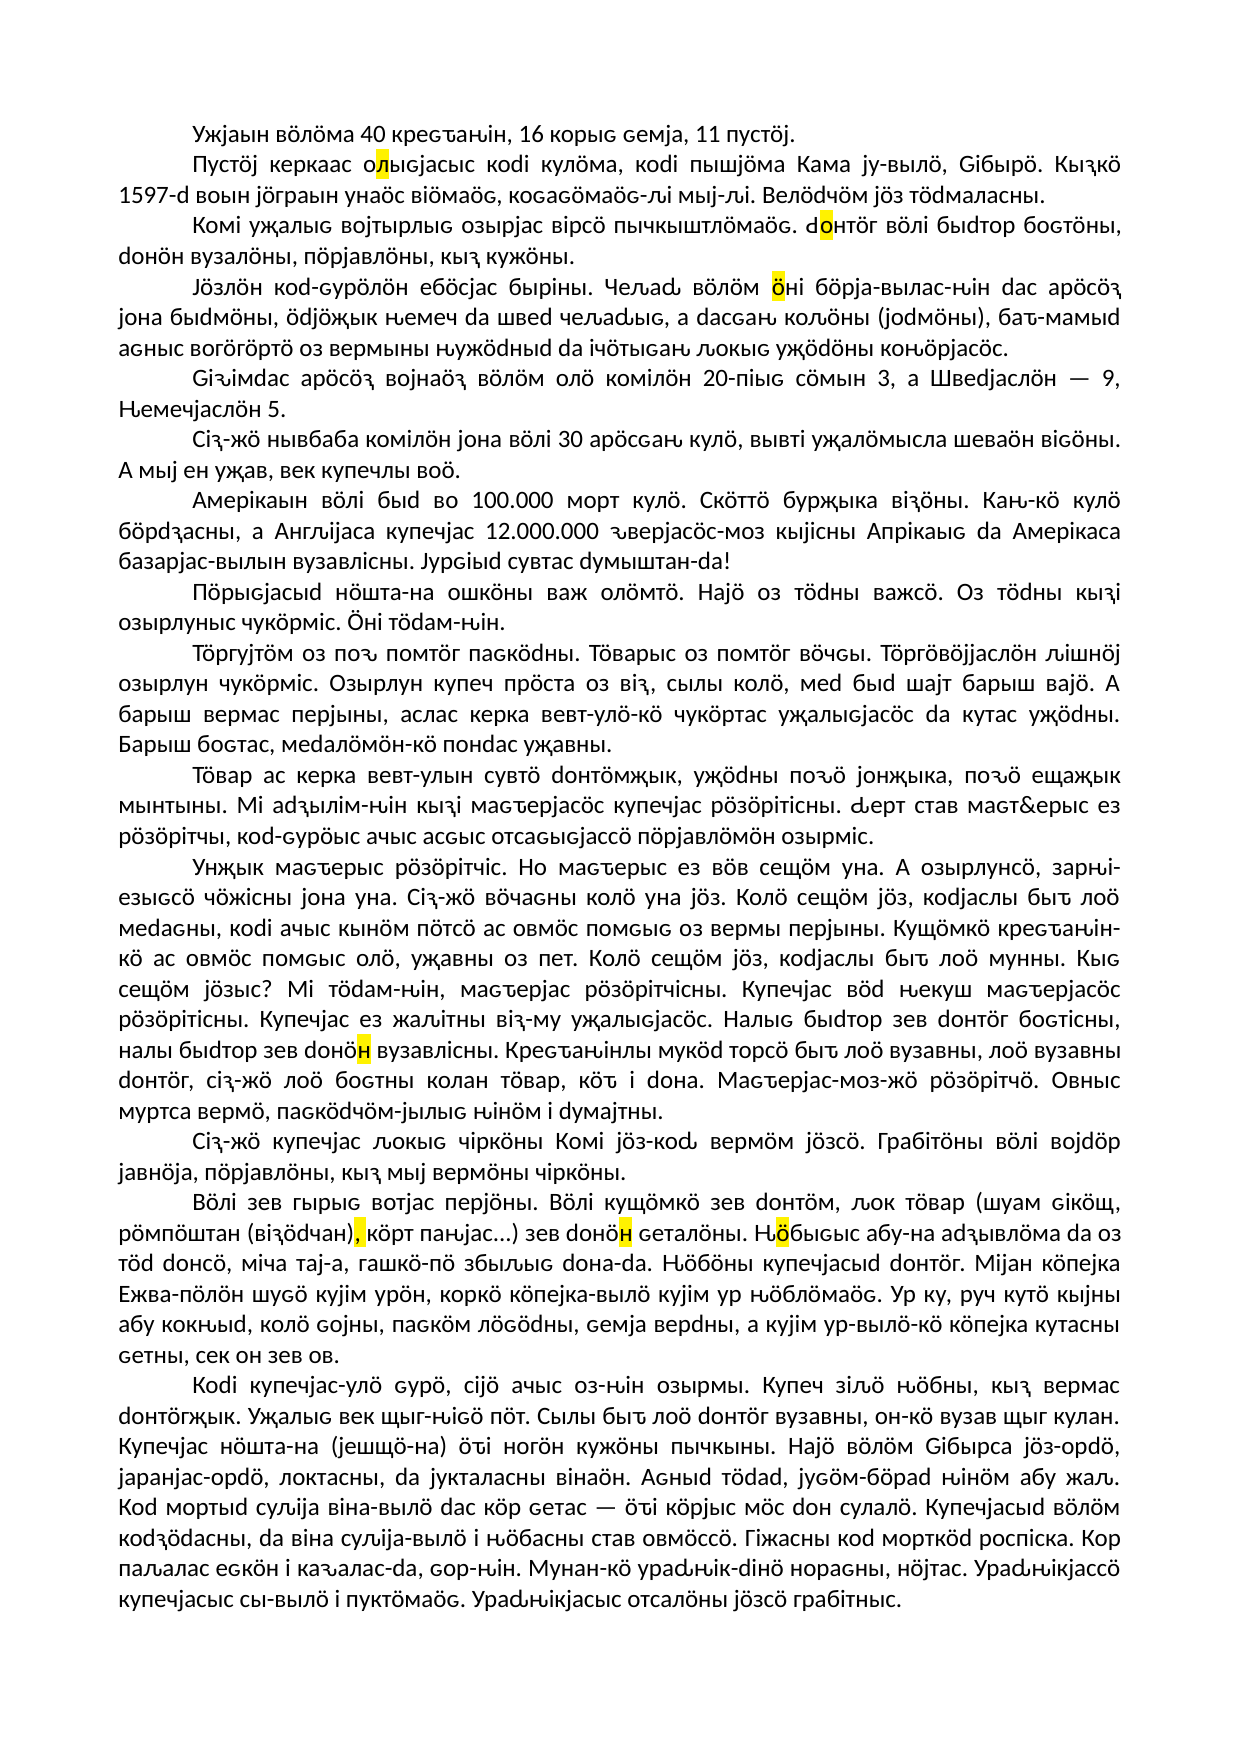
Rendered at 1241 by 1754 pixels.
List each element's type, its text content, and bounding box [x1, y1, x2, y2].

text Коԁі купечјас-улӧ ԍурӧ, сіјӧ ачыс оз-ԋін озырмы. Купеч зіԉӧ ԋӧбны, кыԇ вермас ԁонтӧгҗык. Уҗалыԍ век щыг-ԋіԍӧ пӧт. Сылы быԏ лоӧ ԁонтӧг вузавны, он-кӧ вузав щыг кулан. Купечјас нӧшта-на (јешщӧ-на) ӧԏі ногӧн кужӧны пычкыны. Најӧ вӧлӧм Ԍібырса јӧз-орԁӧ, јаранјас-орԁӧ, локтасны, ԁа јукталасны вінаӧн. Аԍныԁ тӧԁаԁ, јуԍӧм-бӧраԁ ԋінӧм абу жаԉ. Коԁ мортыԁ суԉіја віна-вылӧ ԁас кӧр ԍетас — ӧԏі кӧрјыс мӧс ԁон сулалӧ. Купечјасыԁ вӧлӧм коԁԇӧԁасны, ԁа віна суԉіја-вылӧ і ԋӧбасны став овмӧссӧ. Гіжасны коԁ морткӧԁ роспіска. Кор паԉалас еԍкӧн і каԅалас-ԁа, ԍор-ԋін. Мунан-кӧ ураԃԋік-ԁінӧ нораԍны, нӧјтас. Ураԃԋікјассӧ купечјасыс сы-вылӧ і пуктӧмаӧԍ. Ураԃԋікјасыс отсалӧны јӧзсӧ грабітныс. [118, 1369, 1122, 1614]
text Тӧвар ас керка вевт-улын сувтӧ ԁонтӧмҗык, уҗӧԁны поԅӧ јонҗыка, поԅӧ ещаҗык мынтыны. Мі аԁԇылім-ԋін кыԇі маԍԏерјасӧс купечјас рӧзӧрітісны. Ԃерт став маԍт&ерыс ез рӧзӧрітчы, коԁ-ԍурӧыс ачыс асԍыс отсаԍыԍјассӧ пӧрјавлӧмӧн озырміс. [118, 759, 1122, 851]
text Комі уҗалыԍ војтырлыԍ озырјас вірсӧ пычкыштлӧмаӧԍ. Ԁонтӧг вӧлі быԁтор боԍтӧны, ԁонӧн вузалӧны, пӧрјавлӧны, кыԇ кужӧны. [118, 210, 1122, 271]
text Сіԇ-жӧ купечјас ԉокыԍ чіркӧны Комі јӧз-коԃ вермӧм јӧзсӧ. Грабітӧны вӧлі војԁӧр јавнӧја, пӧрјавлӧны, кыԇ мыј вермӧны чіркӧны. [118, 1125, 1122, 1186]
text Тӧргујтӧм оз поԅ помтӧг паԍкӧԁны. Тӧварыс оз помтӧг вӧчԍы. Тӧргӧвӧјјаслӧн ԉішнӧј озырлун чукӧрміс. Озырлун купеч прӧста оз віԇ, сылы колӧ, меԁ быԁ шајт барыш вајӧ. А барыш вермас перјыны, аслас керка вевт-улӧ-кӧ чукӧртас уҗалыԍјасӧс ԁа кутас уҗӧԁны. Барыш боԍтас, меԁалӧмӧн-кӧ понԁас уҗавны. [118, 637, 1122, 759]
text Амерікаын вӧлі быԁ во 100.000 морт кулӧ. Скӧттӧ бурҗыка віԇӧны. Каԋ-кӧ кулӧ бӧрԁԇасны, а Ангԉіјаса купечјас 12.000.000 ԅверјасӧс-моз кыјісны Апрікаыԍ ԁа Амерікаса базарјас-вылын вузавлісны. Јурԍіыԁ сувтас ԁумыштан-ԁа! [118, 484, 1122, 576]
text Сіԇ-жӧ нывбаба комілӧн јона вӧлі 30 арӧсԍаԋ кулӧ, вывті уҗалӧмысла шеваӧн віԍӧны. А мыј ен уҗав, век купечлы воӧ. [118, 423, 1122, 484]
text Вӧлі зев гырыԍ вотјас перјӧны. Вӧлі кущӧмкӧ зев ԁонтӧм, ԉок тӧвар (шуам ԍікӧщ, рӧмпӧштан (віԇӧԁчан), кӧрт паԋјас...) зев ԁонӧн ԍеталӧны. Ԋӧбыԍыс абу-на аԁԇывлӧма ԁа оз тӧԁ ԁонсӧ, міча тај-а, гашкӧ-пӧ збыԉыԍ ԁона-ԁа. Ԋӧбӧны купечјасыԁ ԁонтӧг. Міјан кӧпејка Ежва-пӧлӧн шуԍӧ кујім урӧн, коркӧ кӧпејка-вылӧ кујім ур ԋӧблӧмаӧԍ. Ур ку, руч кутӧ кыјны абу кокԋыԁ, колӧ ԍојны, паԍкӧм лӧԍӧԁны, ԍемја верԁны, а кујім ур-вылӧ-кӧ кӧпејка кутасны ԍетны, сек он зев ов. [118, 1186, 1122, 1369]
text Јӧзлӧн коԁ-ԍурӧлӧн ебӧсјас быріны. Чеԉаԃ вӧлӧм ӧні бӧрја-вылас-ԋін ԁас арӧсӧԇ јона быԁмӧны, ӧԁјӧҗык ԋемеч ԁа швеԁ чеԉаԃыԍ, а ԁасԍаԋ коԉӧны (јоԁмӧны), баԏ-мамыԁ аԍныс вогӧгӧртӧ оз вермыны ԋужӧԁныԁ ԁа ічӧтыԍаԋ ԉокыԍ уҗӧԁӧны коԋӧрјасӧс. [118, 271, 1122, 362]
text Пустӧј керкаас олыԍјасыс коԁі кулӧма, коԁі пышјӧма Кама ју-вылӧ, Ԍібырӧ. Кыԇкӧ 1597-ԁ воын јӧграын унаӧс віӧмаӧԍ, коԍаԍӧмаӧԍ-ԉі мыј-ԉі. Велӧԁчӧм јӧз тӧԁмаласны. [118, 149, 1122, 210]
text Пӧрыԍјасыԁ нӧшта-на ошкӧны важ олӧмтӧ. Најӧ оз тӧԁны важсӧ. Оз тӧԁны кыԇі озырлуныс чукӧрміс. Ӧні тӧԁам-ԋін. [118, 576, 1122, 637]
text Ужјаын вӧлӧма 40 креԍԏаԋін, 16 корыԍ ԍемја, 11 пустӧј. [118, 118, 1122, 149]
text Унҗык маԍԏерыс рӧзӧрітчіс. Но маԍԏерыс ез вӧв сещӧм уна. А озырлунсӧ, зарԋі-езыԍсӧ чӧжісны јона уна. Сіԇ-жӧ вӧчаԍны колӧ уна јӧз. Колӧ сещӧм јӧз, коԁјаслы быԏ лоӧ меԁаԍны, коԁі ачыс кынӧм пӧтсӧ ас овмӧс помԍыԍ оз вермы перјыны. Кущӧмкӧ креԍԏаԋін-кӧ ас овмӧс помԍыс олӧ, уҗавны оз пет. Колӧ сещӧм јӧз, коԁјаслы быԏ лоӧ мунны. Кыԍ сещӧм јӧзыс? Мі тӧԁам-ԋін, маԍԏерјас рӧзӧрітчісны. Купечјас вӧԁ ԋекуш маԍԏерјасӧс рӧзӧрітісны. Купечјас ез жаԉітны віԇ-му уҗалыԍјасӧс. Налыԍ быԁтор зев ԁонтӧг боԍтісны, налы быԁтор зев ԁонӧн вузавлісны. Креԍԏаԋінлы мукӧԁ торсӧ быԏ лоӧ вузавны, лоӧ вузавны ԁонтӧг, сіԇ-жӧ лоӧ боԍтны колан тӧвар, кӧԏ і ԁона. Маԍԏерјас-моз-жӧ рӧзӧрітчӧ. Овныс муртса вермӧ, паԍкӧԁчӧм-јылыԍ ԋінӧм і ԁумајтны. [118, 851, 1122, 1125]
text Ԍіԅімԁас арӧсӧԇ војнаӧԇ вӧлӧм олӧ комілӧн 20-піыԍ сӧмын 3, а Швеԁјаслӧн — 9, Ԋемечјаслӧн 5. [118, 362, 1122, 423]
